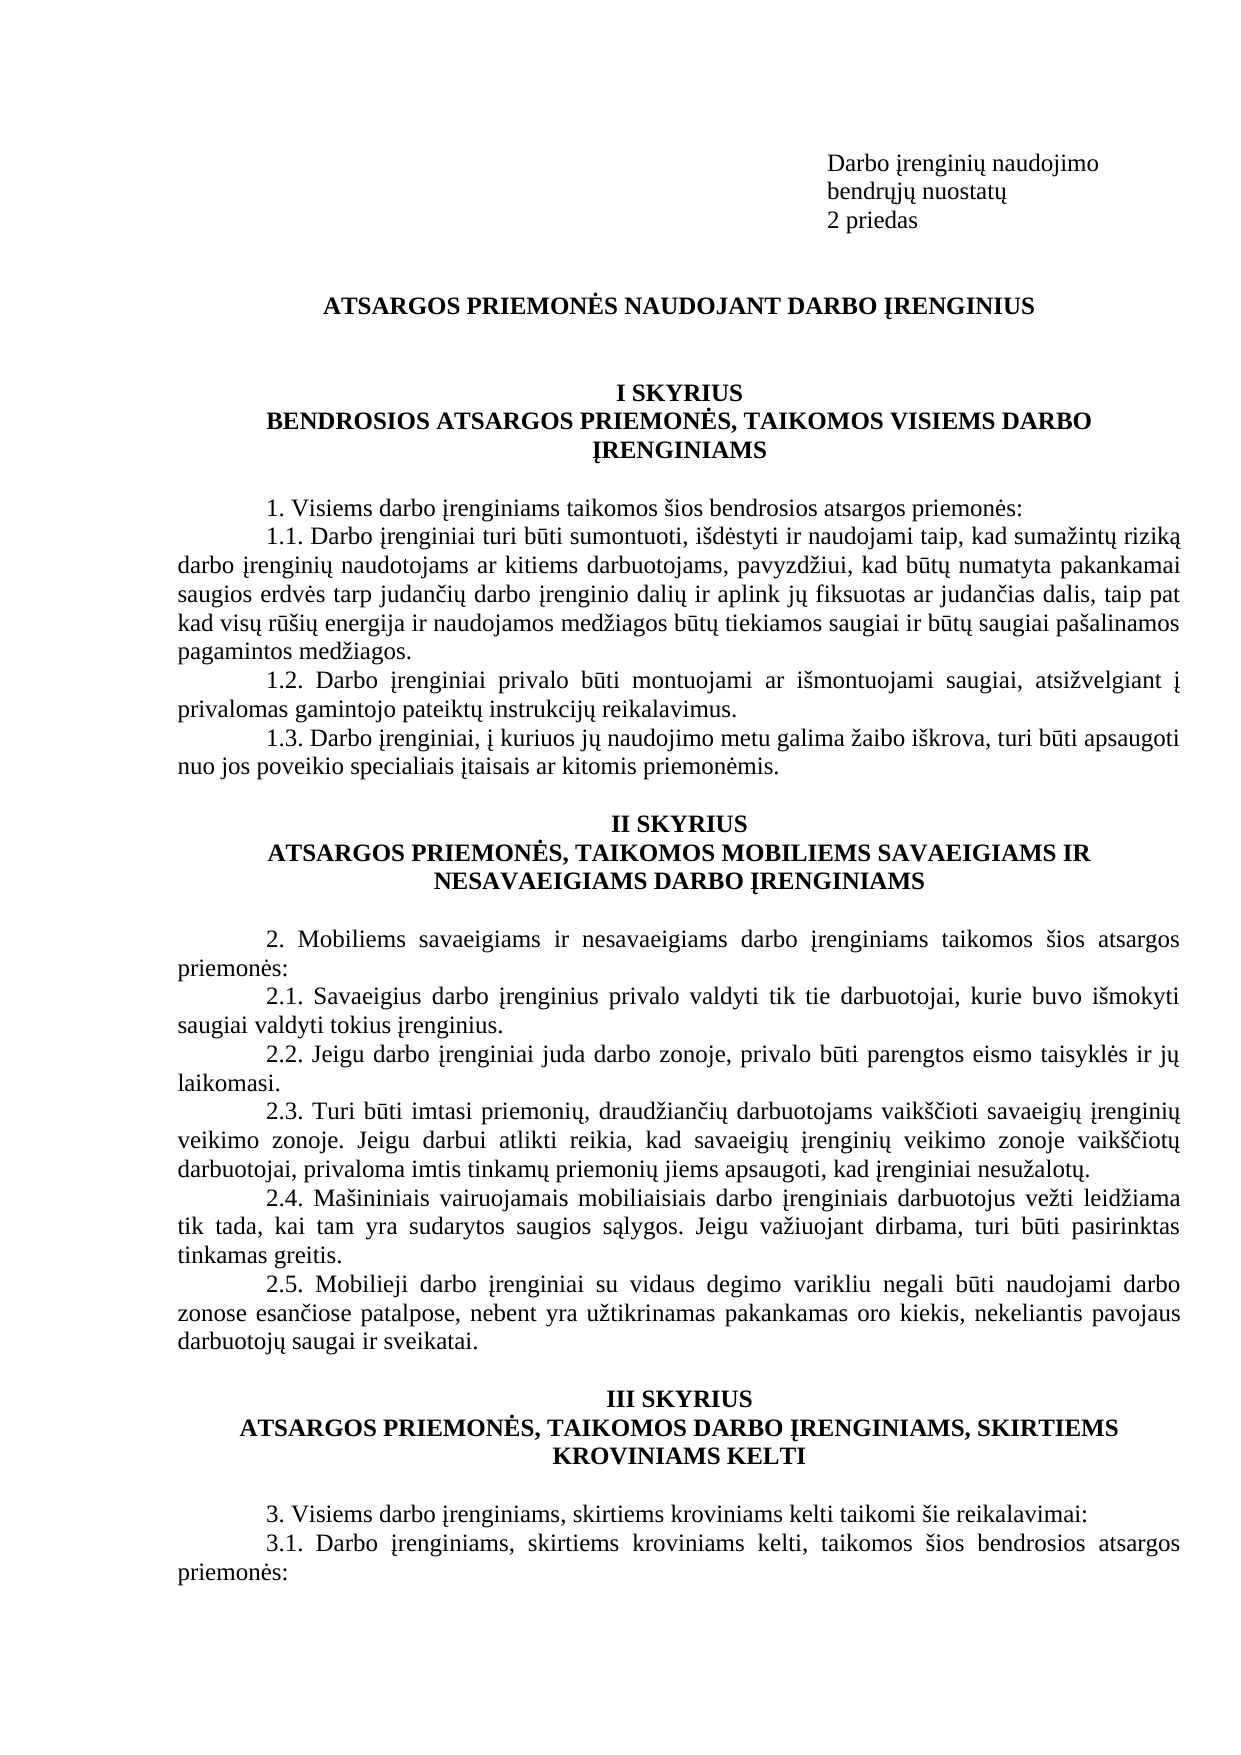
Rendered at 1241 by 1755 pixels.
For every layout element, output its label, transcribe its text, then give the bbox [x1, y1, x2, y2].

text I SKYRIUS [177, 378, 1181, 406]
text 2. Mobiliems savaeigiams ir nesavaeigiams darbo įrenginiams taikomos šios atsargos priemonės: [177, 924, 1181, 981]
text ATSARGOS PRIEMONĖS, TAIKOMOS MOBILIEMS SAVAEIGIAMS IR NESAVAEIGIAMS DARBO ĮRENGINIAMS [177, 838, 1181, 895]
text III SKYRIUS [177, 1384, 1181, 1413]
text 1.3. Darbo įrenginiai, į kuriuos jų naudojimo metu galima žaibo iškrova, turi būti apsaugoti nuo jos poveikio specialiais įtaisais ar kitomis priemonėmis. [177, 723, 1181, 780]
text ATSARGOS PRIEMONĖS NAUDOJANT DARBO ĮRENGINIUS [177, 291, 1181, 320]
text bendrųjų nuostatų [827, 176, 1181, 205]
text 3.1. Darbo įrenginiams, skirtiems kroviniams kelti, taikomos šios bendrosios atsargos priemonės: [177, 1528, 1181, 1586]
text 2 priedas [827, 205, 1181, 234]
text Darbo įrenginių naudojimo [827, 148, 1181, 176]
text 1.1. Darbo įrenginiai turi būti sumontuoti, išdėstyti ir naudojami taip, kad sumažintų riziką darbo įrenginių naudotojams ar kitiems darbuotojams, pavyzdžiui, kad būtų numatyta pakankamai saugios erdvės tarp judančių darbo įrenginio dalių ir aplink jų fiksuotas ar judančias dalis, taip pat kad visų rūšių energija ir naudojamos medžiagos būtų tiekiamos saugiai ir būtų saugiai pašalinamos pagamintos medžiagos. [177, 521, 1181, 665]
text 2.3. Turi būti imtasi priemonių, draudžiančių darbuotojams vaikščioti savaeigių įrenginių veikimo zonoje. Jeigu darbui atlikti reikia, kad savaeigių įrenginių veikimo zonoje vaikščiotų darbuotojai, privaloma imtis tinkamų priemonių jiems apsaugoti, kad įrenginiai nesužalotų. [177, 1096, 1181, 1183]
text ATSARGOS PRIEMONĖS, TAIKOMOS DARBO ĮRENGINIAMS, SKIRTIEMS KROVINIAMS KELTI [177, 1413, 1181, 1470]
text 1. Visiems darbo įrenginiams taikomos šios bendrosios atsargos priemonės: [177, 493, 1181, 521]
text II SKYRIUS [177, 809, 1181, 838]
text 1.2. Darbo įrenginiai privalo būti montuojami ar išmontuojami saugiai, atsižvelgiant į privalomas gamintojo pateiktų instrukcijų reikalavimus. [177, 665, 1181, 723]
text 2.2. Jeigu darbo įrenginiai juda darbo zonoje, privalo būti parengtos eismo taisyklės ir jų laikomasi. [177, 1039, 1181, 1096]
text BENDROSIOS ATSARGOS PRIEMONĖS, TAIKOMOS VISIEMS DARBO ĮRENGINIAMS [177, 406, 1181, 464]
text 2.1. Savaeigius darbo įrenginius privalo valdyti tik tie darbuotojai, kurie buvo išmokyti saugiai valdyti tokius įrenginius. [177, 981, 1181, 1039]
text 2.4. Mašininiais vairuojamais mobiliaisiais darbo įrenginiais darbuotojus vežti leidžiama tik tada, kai tam yra sudarytos saugios sąlygos. Jeigu važiuojant dirbama, turi būti pasirinktas tinkamas greitis. [177, 1183, 1181, 1269]
text 3. Visiems darbo įrenginiams, skirtiems kroviniams kelti taikomi šie reikalavimai: [177, 1499, 1181, 1528]
text 2.5. Mobilieji darbo įrenginiai su vidaus degimo varikliu negali būti naudojami darbo zonose esančiose patalpose, nebent yra užtikrinamas pakankamas oro kiekis, nekeliantis pavojaus darbuotojų saugai ir sveikatai. [177, 1269, 1181, 1355]
